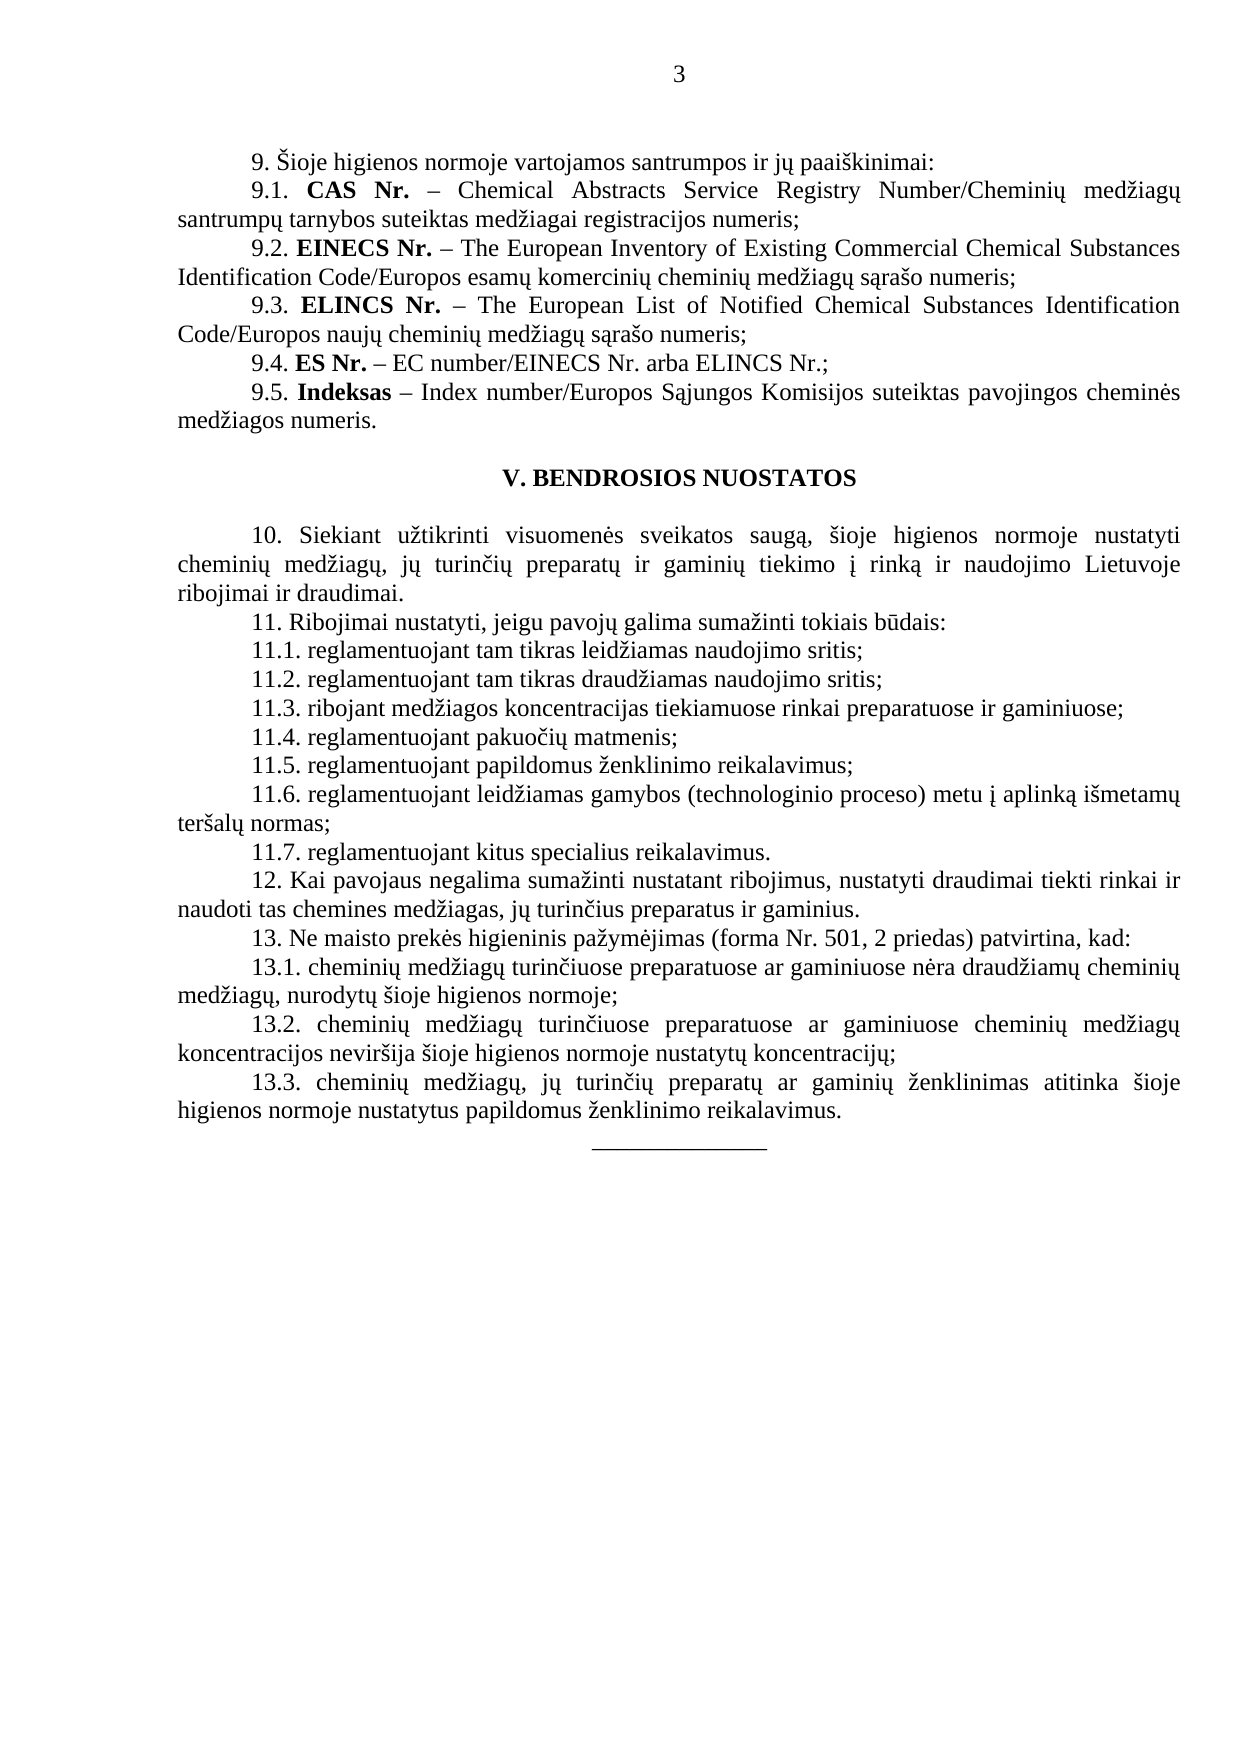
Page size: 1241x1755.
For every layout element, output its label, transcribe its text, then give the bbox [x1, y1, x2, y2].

text 10. Siekiant užtikrinti visuomenės sveikatos saugą, šioje higienos normoje nustatyti cheminių medžiagų, jų turinčių preparatų ir gaminių tiekimo į rinką ir naudojimo Lietuvoje ribojimai ir draudimai. [177, 521, 1181, 607]
text 13.1. cheminių medžiagų turinčiuose preparatuose ar gaminiuose nėra draudžiamų cheminių medžiagų, nurodytų šioje higienos normoje; [177, 952, 1181, 1009]
text 9.3. ELINCS Nr. – The European List of Notified Chemical Substances Identification Code/Europos naujų cheminių medžiagų sąrašo numeris; [177, 291, 1181, 348]
text 11.5. reglamentuojant papildomus ženklinimo reikalavimus; [177, 751, 1181, 779]
text 13.2. cheminių medžiagų turinčiuose preparatuose ar gaminiuose cheminių medžiagų koncentracijos neviršija šioje higienos normoje nustatytų koncentracijų; [177, 1009, 1181, 1067]
text 13.3. cheminių medžiagų, jų turinčių preparatų ar gaminių ženklinimas atitinka šioje higienos normoje nustatytus papildomus ženklinimo reikalavimus. [177, 1067, 1181, 1124]
text 11.2. reglamentuojant tam tikras draudžiamas naudojimo sritis; [177, 664, 1181, 693]
text 11.3. ribojant medžiagos koncentracijas tiekiamuose rinkai preparatuose ir gaminiuose; [177, 693, 1181, 722]
text 11.1. reglamentuojant tam tikras leidžiamas naudojimo sritis; [177, 636, 1181, 664]
text 13. Ne maisto prekės higieninis pažymėjimas (forma Nr. 501, 2 priedas) patvirtina, kad: [177, 923, 1181, 952]
text 11.6. reglamentuojant leidžiamas gamybos (technologinio proceso) metu į aplinką išmetamų teršalų normas; [177, 779, 1181, 837]
text ______________ [177, 1124, 1181, 1153]
text 9.5. Indeksas – Index number/Europos Sąjungos Komisijos suteiktas pavojingos cheminės medžiagos numeris. [177, 377, 1181, 434]
text 11. Ribojimai nustatyti, jeigu pavojų galima sumažinti tokiais būdais: [177, 607, 1181, 636]
text 9. Šioje higienos normoje vartojamos santrumpos ir jų paaiškinimai: [177, 147, 1181, 176]
text 12. Kai pavojaus negalima sumažinti nustatant ribojimus, nustatyti draudimai tiekti rinkai ir naudoti tas chemines medžiagas, jų turinčius preparatus ir gaminius. [177, 866, 1181, 923]
text 11.7. reglamentuojant kitus specialius reikalavimus. [177, 837, 1181, 866]
text 9.4. ES Nr. – EC number/EINECS Nr. arba ELINCS Nr.; [177, 348, 1181, 377]
text 9.2. EINECS Nr. – The European Inventory of Existing Commercial Chemical Substances Identification Code/Europos esamų komercinių cheminių medžiagų sąrašo numeris; [177, 233, 1181, 291]
text 11.4. reglamentuojant pakuočių matmenis; [177, 722, 1181, 751]
text V. BENDROSIOS NUOSTATOS [177, 463, 1181, 492]
text 9.1. CAS Nr. – Chemical Abstracts Service Registry Number/Cheminių medžiagų santrumpų tarnybos suteiktas medžiagai registracijos numeris; [177, 176, 1181, 233]
